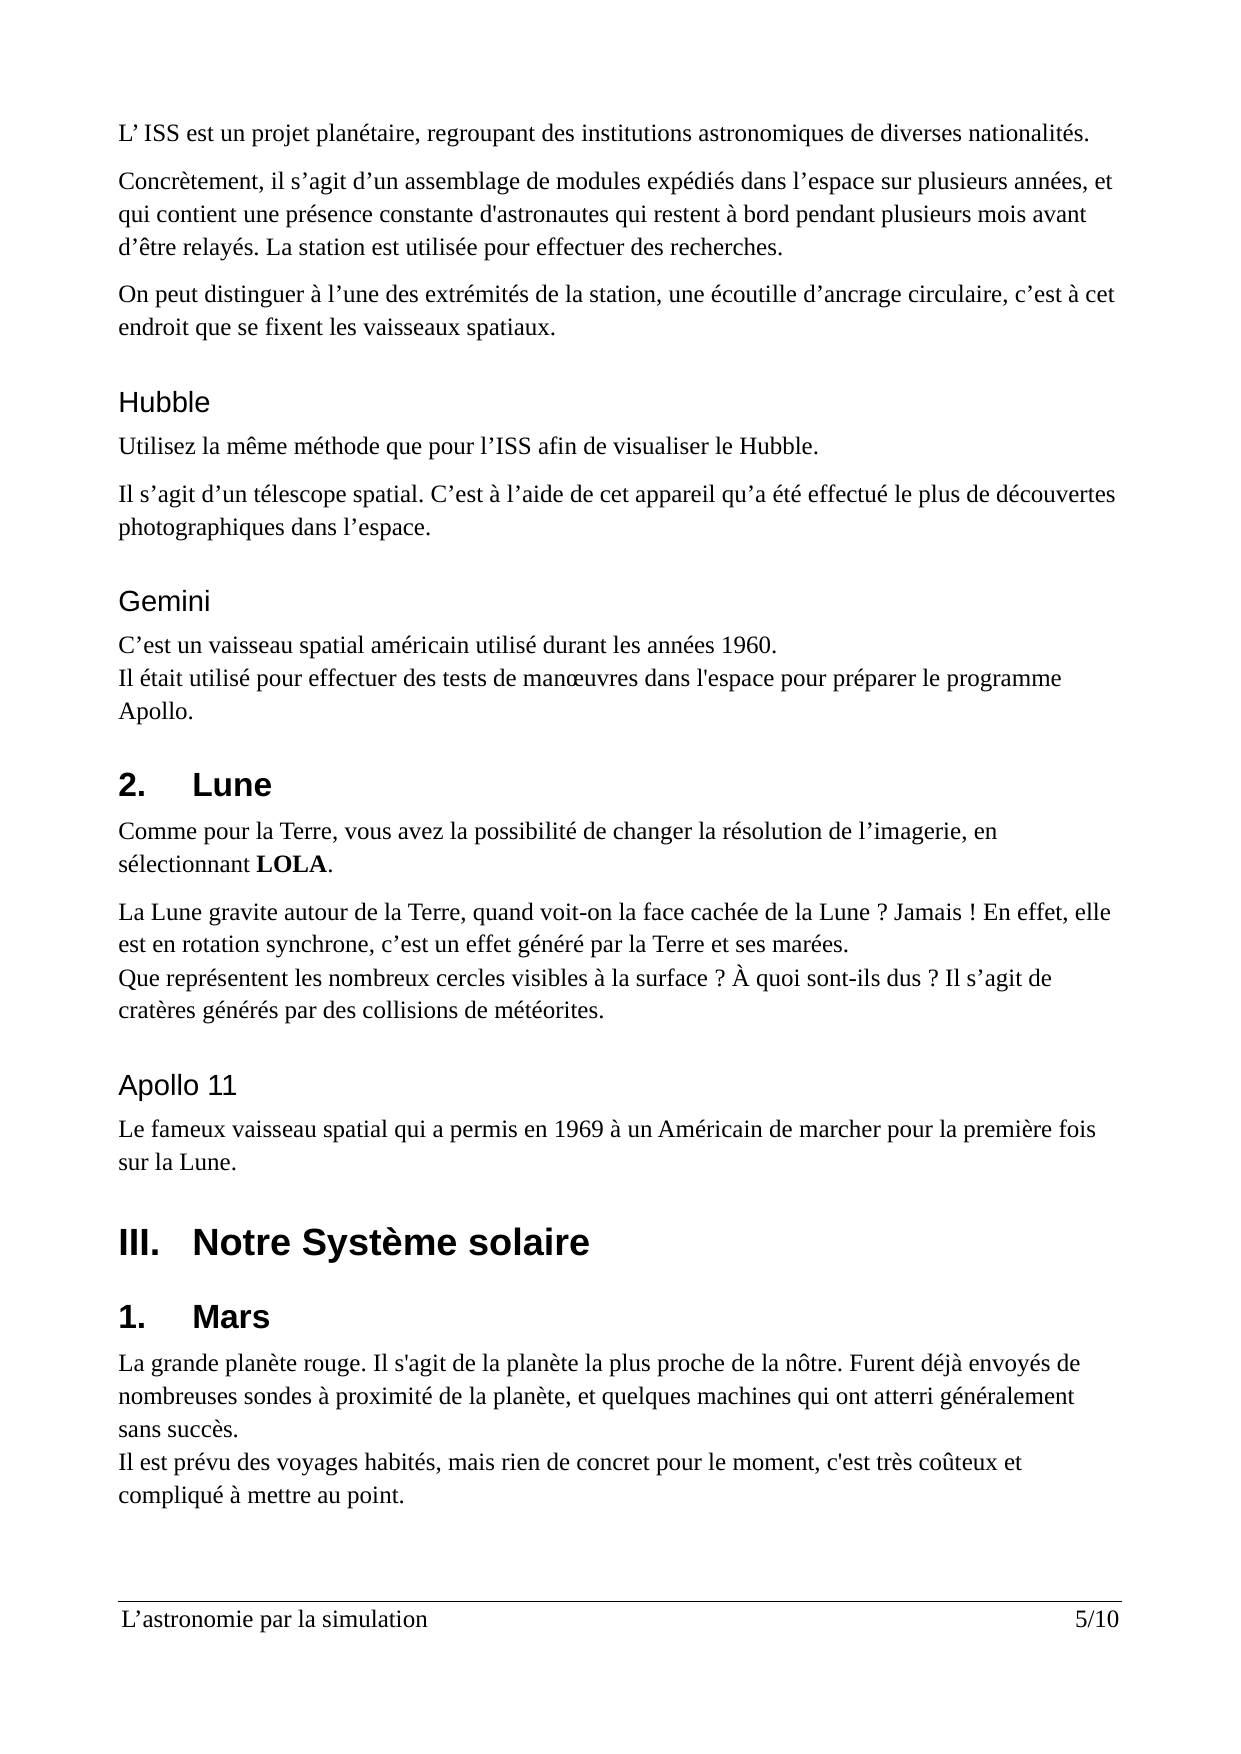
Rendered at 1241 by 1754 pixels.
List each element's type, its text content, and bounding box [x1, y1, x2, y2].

subtitle Notre Système solaire [118, 1220, 1122, 1263]
text L’ ISS est un projet planétaire, regroupant des institutions astronomiques de diverses nationalités. [118, 118, 1122, 147]
text Le fameux vaisseau spatial qui a permis en 1969 à un Américain de marcher pour la première fois sur la Lune. [118, 1114, 1122, 1176]
text Concrètement, il s’agit d’un assemblage de modules expédiés dans l’espace sur plusieurs années, et qui contient une présence constante d'astronautes qui restent à bord pendant plusieurs mois avant d’être relayés. La station est utilisée pour effectuer des recherches. [118, 166, 1122, 261]
text La grande planète rouge. Il s'agit de la planète la plus proche de la nôtre. Furent déjà envoyés de nombreuses sondes à proximité de la planète, et quelques machines qui ont atterri généralement sans succès. Il est prévu des voyages habités, mais rien de concret pour le moment, c'est très coûteux et compliqué à mettre au point. [118, 1348, 1122, 1509]
subtitle Lune [118, 765, 1122, 803]
subtitle Hubble [118, 385, 1122, 418]
text C’est un vaisseau spatial américain utilisé durant les années 1960. Il était utilisé pour effectuer des tests de manœuvres dans l'espace pour préparer le programme Apollo. [118, 630, 1122, 725]
subtitle Gemini [118, 584, 1122, 618]
text Il s’agit d’un télescope spatial. C’est à l’aide de cet appareil qu’a été effectué le plus de découvertes photographiques dans l’espace. [118, 479, 1122, 540]
text On peut distinguer à l’une des extrémités de la station, une écoutille d’ancrage circulaire, c’est à cet endroit que se fixent les vaisseaux spatiaux. [118, 279, 1122, 341]
text Utilisez la même méthode que pour l’ISS afin de visualiser le Hubble. [118, 431, 1122, 460]
subtitle Apollo 11 [118, 1068, 1122, 1102]
subtitle Mars [118, 1297, 1122, 1336]
text Comme pour la Terre, vous avez la possibilité de changer la résolution de l’imagerie, en sélectionnant LOLA. [118, 816, 1122, 878]
text La Lune gravite autour de la Terre, quand voit-on la face cachée de la Lune ? Jamais ! En effet, elle est en rotation synchrone, c’est un effet généré par la Terre et ses marées. Que représentent les nombreux cercles visibles à la surface ? À quoi sont-ils dus ? Il s’agit de cratères générés par des collisions de météorites. [118, 897, 1122, 1024]
